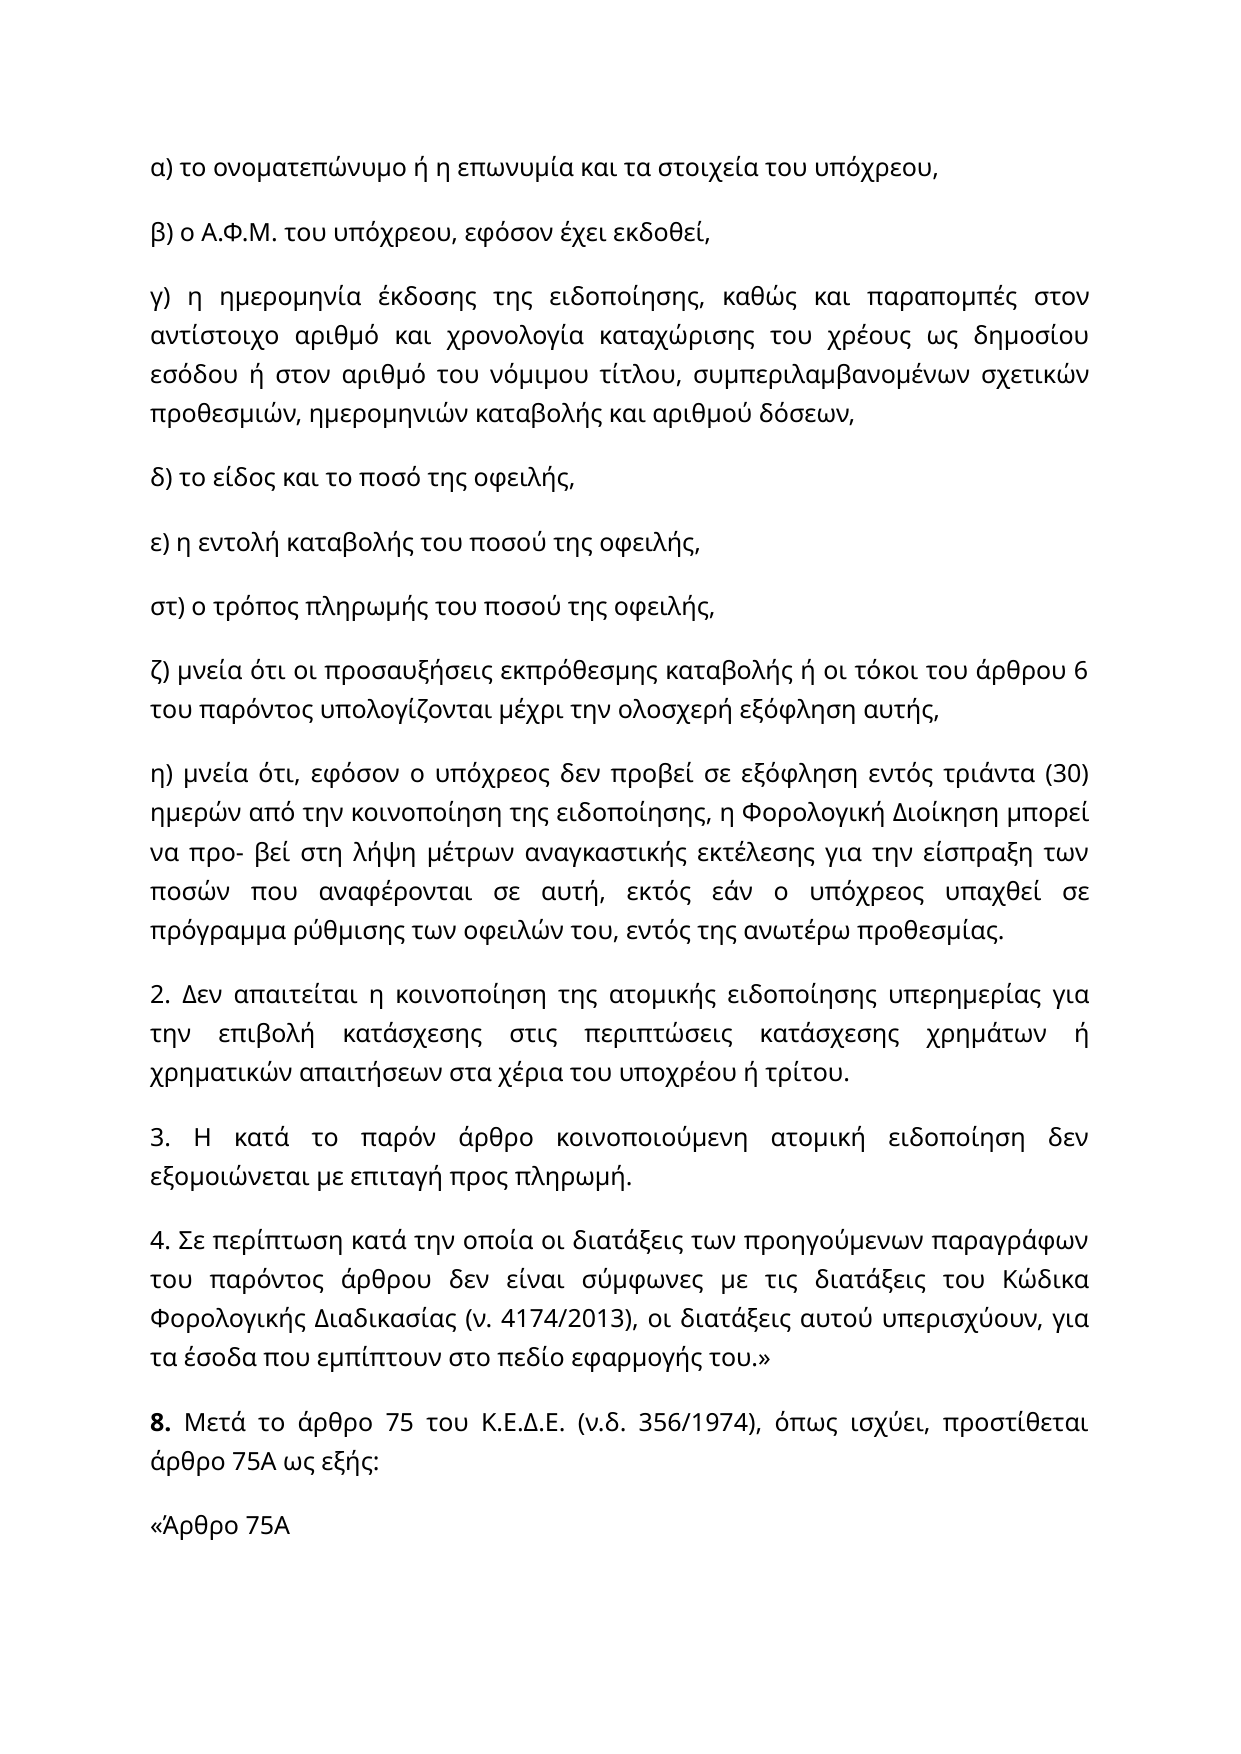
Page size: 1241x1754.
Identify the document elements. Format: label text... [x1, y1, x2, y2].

text η) μνεία ότι, εφόσον ο υπόχρεος δεν προβεί σε εξόφληση εντός τριάντα (30) ημερών από την κοινοποίηση της ειδοποίησης, η Φορολογική Διοίκηση μπορεί να προ- βεί στη λήψη μέτρων αναγκαστικής εκτέλεσης για την είσπραξη των ποσών που αναφέρονται σε αυτή, εκτός εάν ο υπόχρεος υπαχθεί σε πρόγραμμα ρύθμισης των οφειλών του, εντός της ανωτέρω προθεσμίας. [150, 756, 1090, 947]
text στ) ο τρόπος πληρωμής του ποσού της οφειλής, [150, 588, 1090, 622]
text ε) η εντολή καταβολής του ποσού της οφειλής, [150, 524, 1090, 558]
text β) ο Α.Φ.Μ. του υπόχρεου, εφόσον έχει εκδοθεί, [150, 214, 1090, 248]
text 2. Δεν απαιτείται η κοινοποίηση της ατομικής ειδοποίησης υπερημερίας για την επιβολή κατάσχεσης στις περιπτώσεις κατάσχεσης χρημάτων ή χρηματικών απαιτήσεων στα χέρια του υποχρέου ή τρίτου. [150, 977, 1090, 1089]
text 3. Η κατά το παρόν άρθρο κοινοποιούμενη ατομική ειδοποίηση δεν εξομοιώνεται με επιταγή προς πληρωμή. [150, 1119, 1090, 1192]
text «Άρθρο 75Α [150, 1507, 1090, 1542]
text 4. Σε περίπτωση κατά την οποία οι διατάξεις των προηγούμενων παραγράφων του παρόντος άρθρου δεν είναι σύμφωνες με τις διατάξεις του Κώδικα Φορολογικής Διαδικασίας (ν. 4174/2013), οι διατάξεις αυτού υπερισχύουν, για τα έσοδα που εμπίπτουν στο πεδίο εφαρμογής του.» [150, 1222, 1090, 1374]
text δ) το είδος και το ποσό της οφειλής, [150, 460, 1090, 494]
text ζ) μνεία ότι οι προσαυξήσεις εκπρόθεσμης καταβολής ή οι τόκοι του άρθρου 6 του παρόντος υπολογίζονται μέχρι την ολοσχερή εξόφληση αυτής, [150, 652, 1090, 726]
text 8. Μετά το άρθρο 75 του Κ.Ε.Δ.Ε. (ν.δ. 356/1974), όπως ισχύει, προστίθεται άρθρο 75Α ως εξής: [150, 1404, 1090, 1477]
text γ) η ημερομηνία έκδοσης της ειδοποίησης, καθώς και παραπομπές στον αντίστοιχο αριθμό και χρονολογία καταχώρισης του χρέους ως δημοσίου εσόδου ή στον αριθμό του νόμιμου τίτλου, συμπεριλαμβανομένων σχετικών προθεσμιών, ημερομηνιών καταβολής και αριθμού δόσεων, [150, 278, 1090, 430]
text α) το ονοματεπώνυμο ή η επωνυμία και τα στοιχεία του υπόχρεου, [150, 150, 1090, 184]
